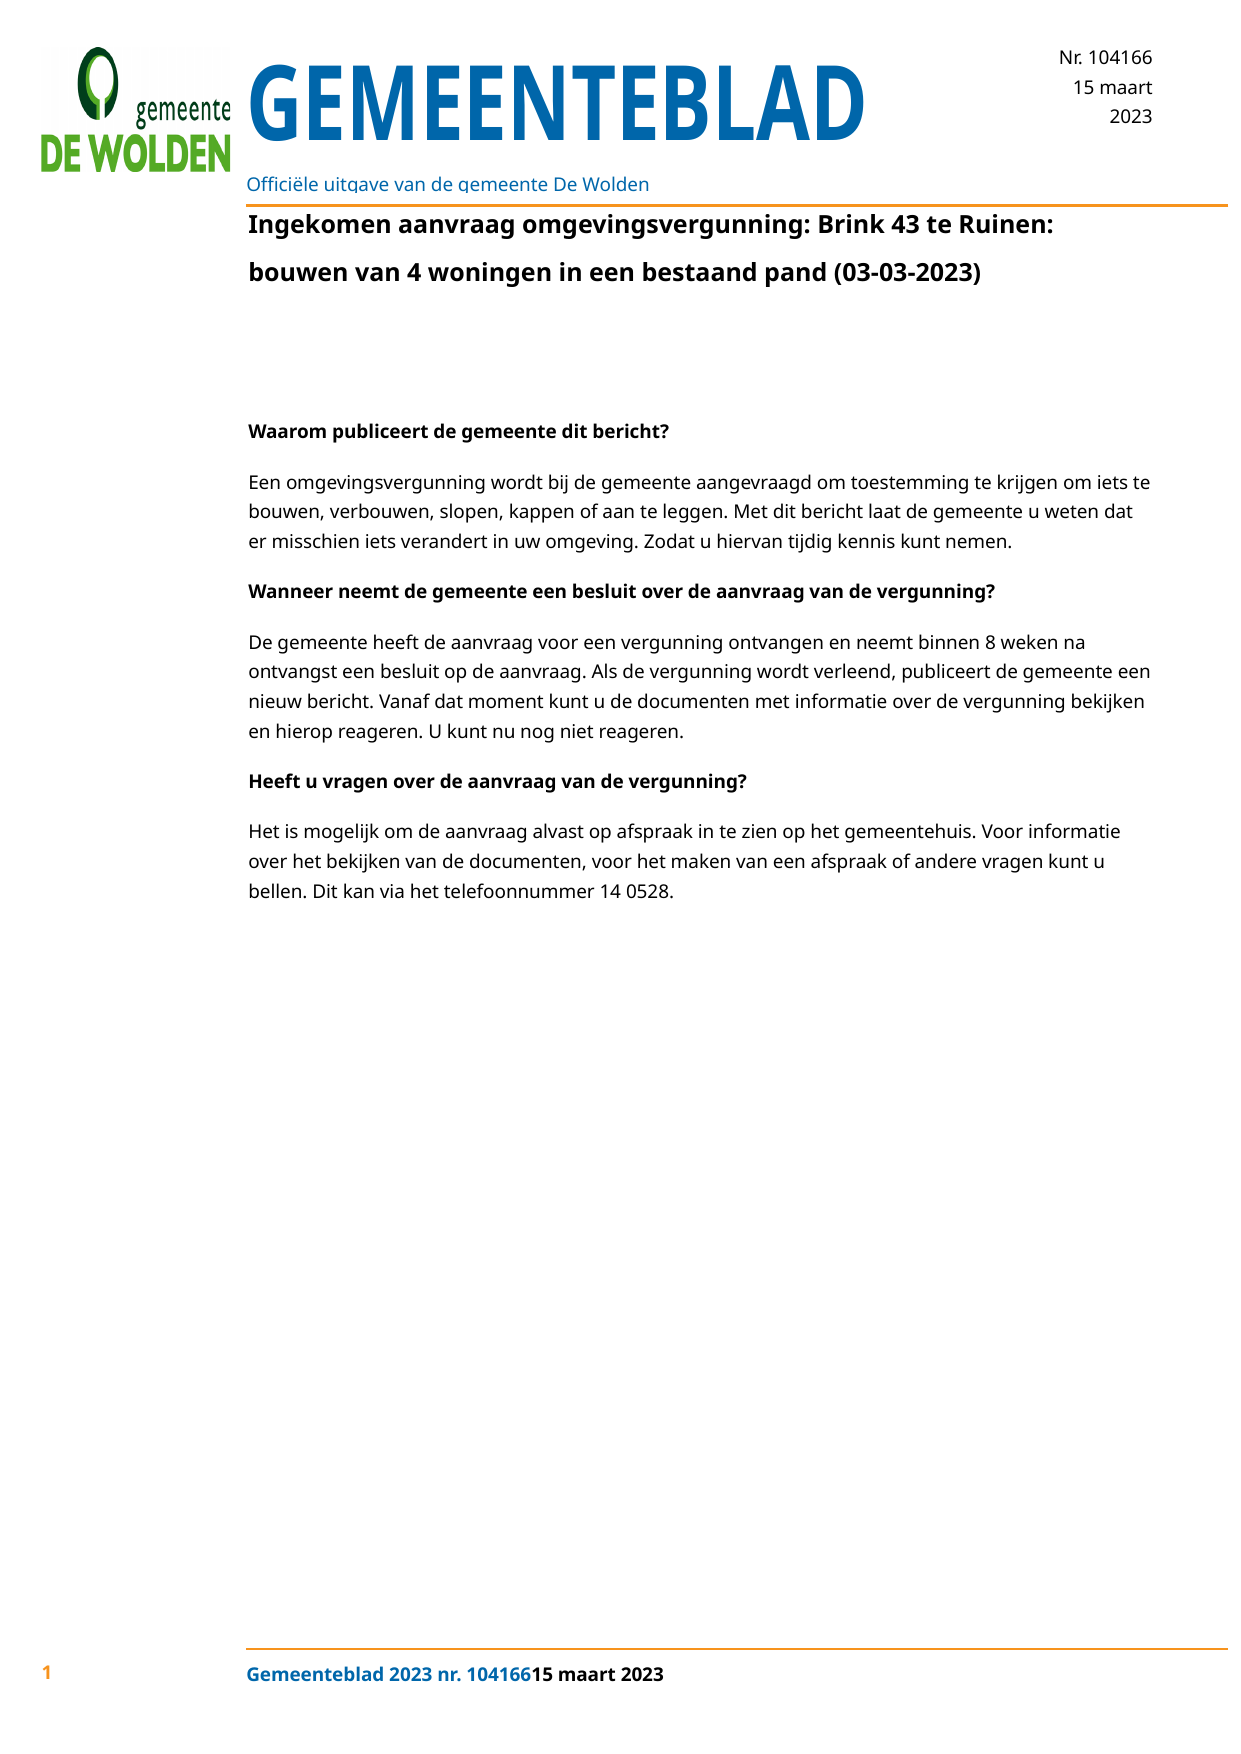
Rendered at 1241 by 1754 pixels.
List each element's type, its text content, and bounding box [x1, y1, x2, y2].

text Het is mogelijk om de aanvraag alvast op afspraak in te zien op het gemeentehuis. Voor informatie over het bekijken van de documenten, voor het maken van een afspraak of andere vragen kunt u bellen. Dit kan via het telefoonnummer 14 0528. [248, 819, 1152, 904]
text Een omgevingsvergunning wordt bij de gemeente aangevraagd om toestemming te krijgen om iets te bouwen, verbouwen, slopen, kappen of aan te leggen. Met dit bericht laat de gemeente u weten dat er misschien iets verandert in uw omgeving. Zodat u hiervan tijdig kennis kunt nemen. [248, 469, 1152, 554]
text De gemeente heeft de aanvraag voor een vergunning ontvangen en neemt binnen 8 weken na ontvangst een besluit op de aanvraag. Als de vergunning wordt verleend, publiceert de gemeente een nieuw bericht. Vanaf dat moment kunt u de documenten met informatie over de vergunning bekijken en hierop reageren. U kunt nu nog niet reageren. [248, 629, 1152, 744]
text Wanneer neemt de gemeente een besluit over de aanvraag van de vergunning? [248, 579, 1152, 604]
text Heeft u vragen over de aanvraag van de vergunning? [248, 768, 1152, 794]
text Waarom publiceert de gemeente dit bericht? [248, 419, 1152, 444]
picture [41, 47, 231, 172]
text Ingekomen aanvraag omgevingsvergunning: Brink 43 te Ruinen: bouwen van 4 woningen in een bestaand pand (03-03-2023) [248, 207, 1152, 288]
